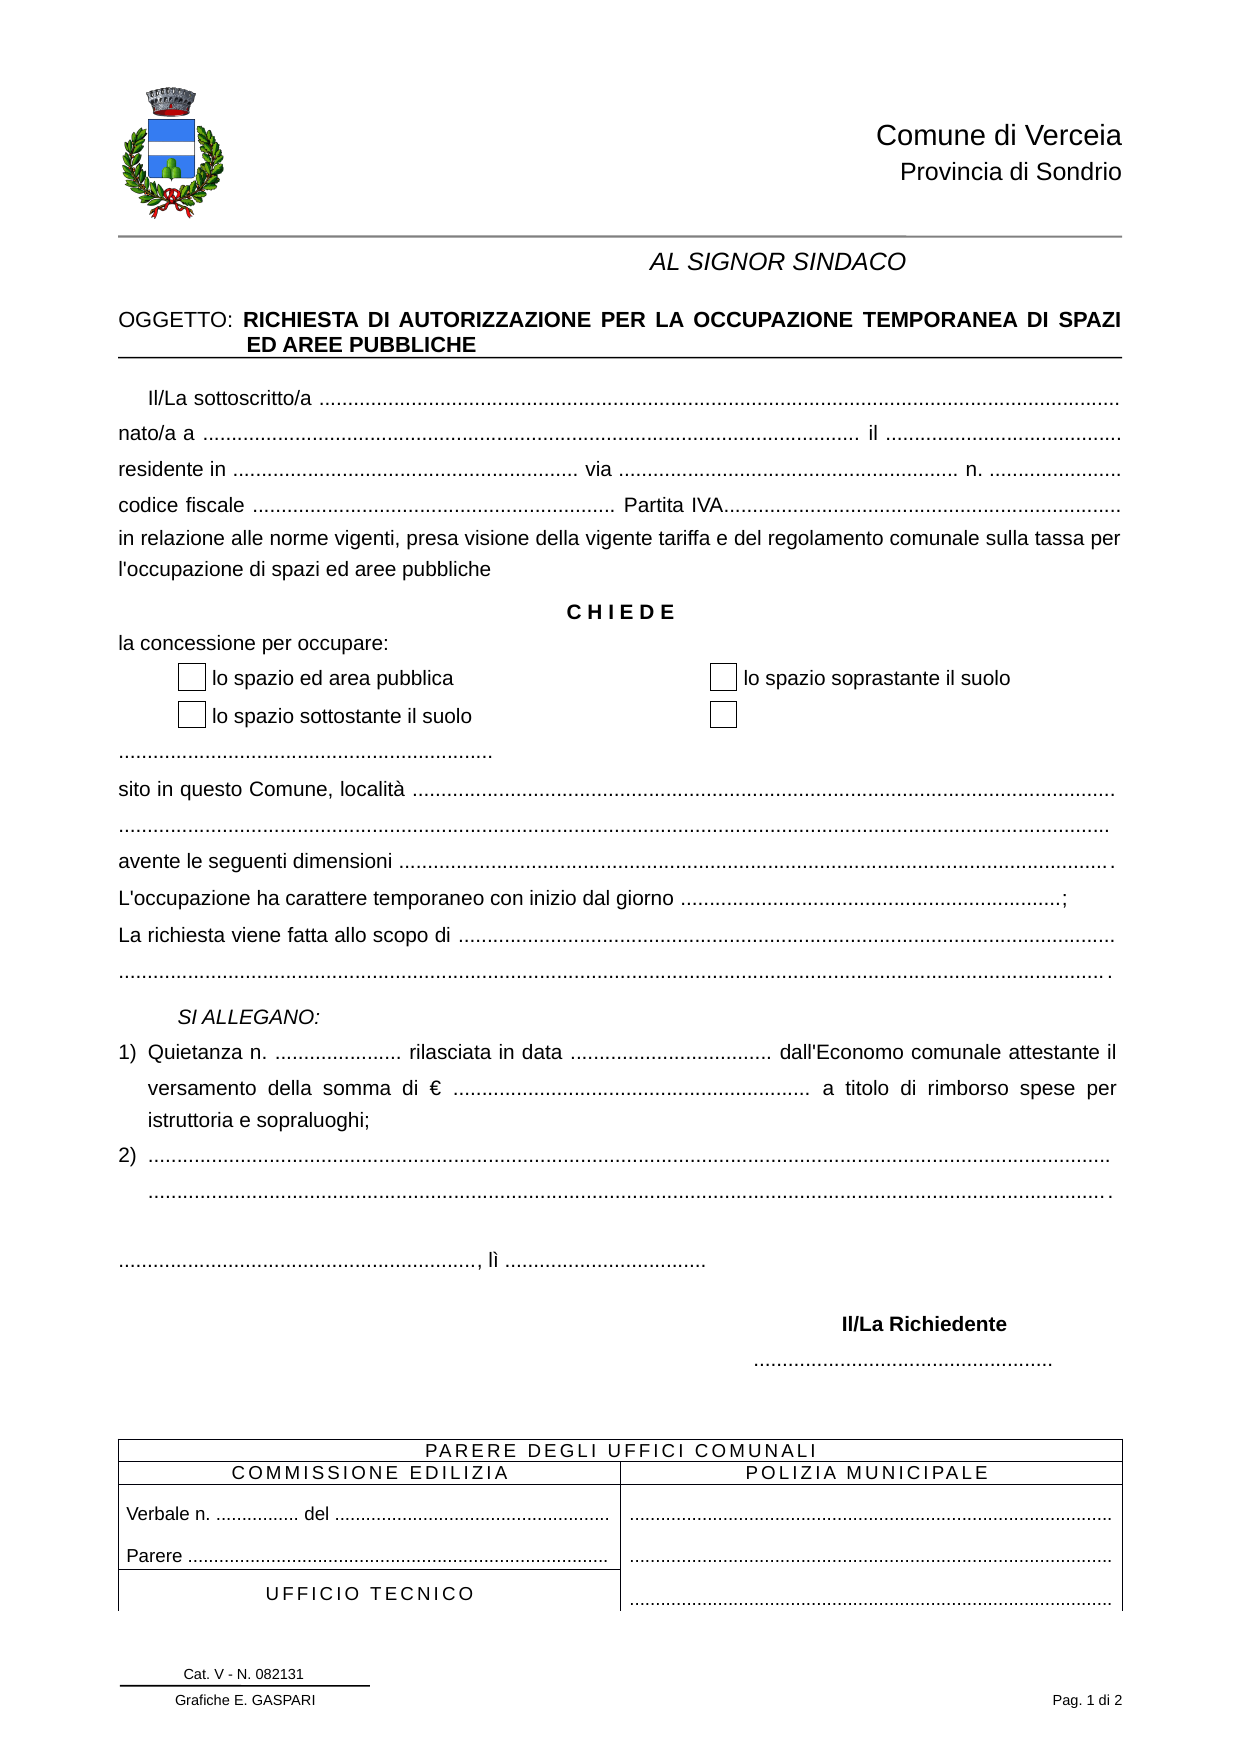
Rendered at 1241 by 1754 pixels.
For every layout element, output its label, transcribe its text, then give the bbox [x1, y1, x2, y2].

list Quietanza n. ...................... rilasciata in data ................................... dall'Economo comunale attestante il versamento della somma di € .............................................................. a titolo di rimborso spese per istruttoria e sopraluoghi; [118, 1036, 1117, 1132]
table_cell COMMISSIONE EDILIZIA [119, 1462, 620, 1484]
text Il/La sottoscritto/a ........................................................................................................................................... nato/a a .................................................................................................................. il ......................................... residente in ............................................................ via ........................................................... n. ....................... codice fiscale ............................................................... Partita IVA..................................................................... in relazione alle norme vigenti, presa visione della vigente tariffa e del regolamento comunale sulla tassa per l'occupazione di spazi ed aree pubbliche [118, 382, 1122, 580]
subtitle Il/La Richiedente [842, 1312, 1117, 1336]
table_cell ............................................................................................. [621, 1569, 1122, 1611]
text sito in questo Comune, località .......................................................................................................................... ............................................................................................................................................................................ avente le seguenti dimensioni ............................................................................................................................ [118, 773, 1117, 873]
text Provincia di Sondrio [224, 157, 1122, 185]
table_cell Verbale n. ................ del ..................................................... [119, 1485, 620, 1527]
subtitle C H I E D E [118, 600, 1122, 624]
table_cell ............................................................................................. [621, 1485, 1122, 1527]
text .............................................................., lì ................................... [118, 1244, 1117, 1272]
table_header PARERE DEGLI UFFICI COMUNALI [119, 1440, 1122, 1461]
table_cell ............................................................................................. [621, 1527, 1122, 1569]
text .................................................... [753, 1343, 1117, 1372]
text SI ALLEGANO: [118, 1005, 1117, 1029]
picture [122, 87, 224, 219]
text Comune di Verceia [224, 118, 1122, 152]
table_cell Parere ................................................................................. [119, 1527, 620, 1569]
table_cell POLIZIA MUNICIPALE [621, 1462, 1122, 1484]
text AL SIGNOR SINDACO [650, 247, 1122, 276]
text OGGETTO: RICHIESTA DI AUTORIZZAZIONE PER LA OCCUPAZIONE TEMPORANEA DI SPAZI ED AREE PUBBLICHE [118, 307, 1122, 356]
table_cell UFFICIO TECNICO [119, 1570, 620, 1611]
text La richiesta viene fatta allo scopo di .................................................................................................................. ............................................................................................................................................................................ [118, 919, 1117, 984]
text la concessione per occupare: [118, 631, 1117, 655]
text lo spazio ed area pubblica lo spazio soprastante il suolo [118, 662, 1117, 691]
text lo spazio sottostante il suolo ................................................................. [118, 700, 1117, 764]
text L'occupazione ha carattere temporaneo con inizio dal giorno ..................................................................; [118, 882, 1117, 911]
list ....................................................................................................................................................................... ....................................................................................................................................................................... [118, 1139, 1117, 1204]
